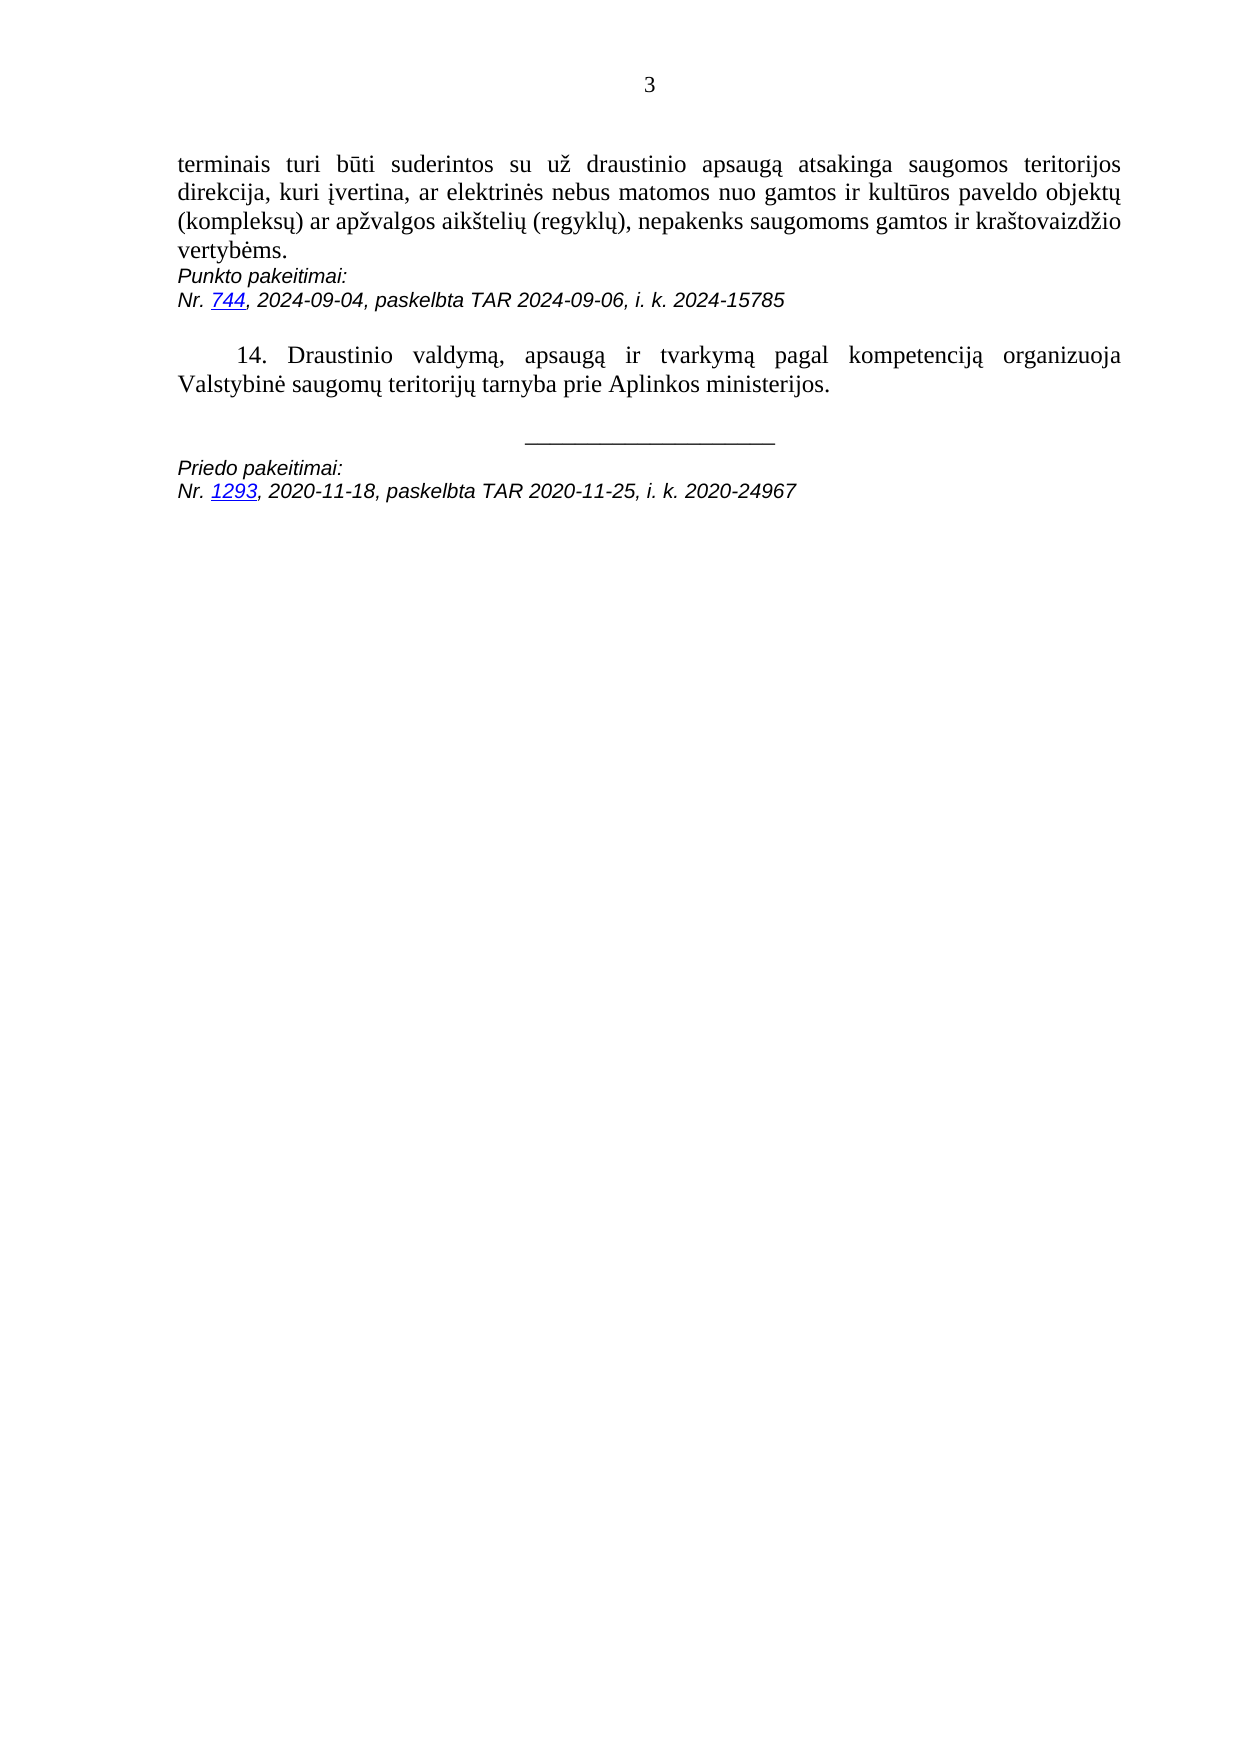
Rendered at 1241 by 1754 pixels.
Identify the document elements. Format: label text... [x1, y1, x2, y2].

text 14. Draustinio valdymą, apsaugą ir tvarkymą pagal kompetenciją organizuoja Valstybinė saugomų teritorijų tarnyba prie Aplinkos ministerijos. [177, 340, 1122, 398]
text –––––––––––––––––––– [177, 427, 1122, 455]
text Nr. 1293, 2020-11-18, paskelbta TAR 2020-11-25, i. k. 2020-24967 [177, 479, 1122, 503]
text Priedo pakeitimai: [177, 455, 1122, 479]
text Nr. 744, 2024-09-04, paskelbta TAR 2024-09-06, i. k. 2024-15785 [177, 288, 1122, 312]
text Punkto pakeitimai: [177, 264, 1122, 288]
text terminais turi būti suderintos su už draustinio apsaugą atsakinga saugomos teritorijos direkcija, kuri įvertina, ar elektrinės nebus matomos nuo gamtos ir kultūros paveldo objektų (kompleksų) ar apžvalgos aikštelių (regyklų), nepakenks saugomoms gamtos ir kraštovaizdžio vertybėms. [177, 149, 1122, 264]
